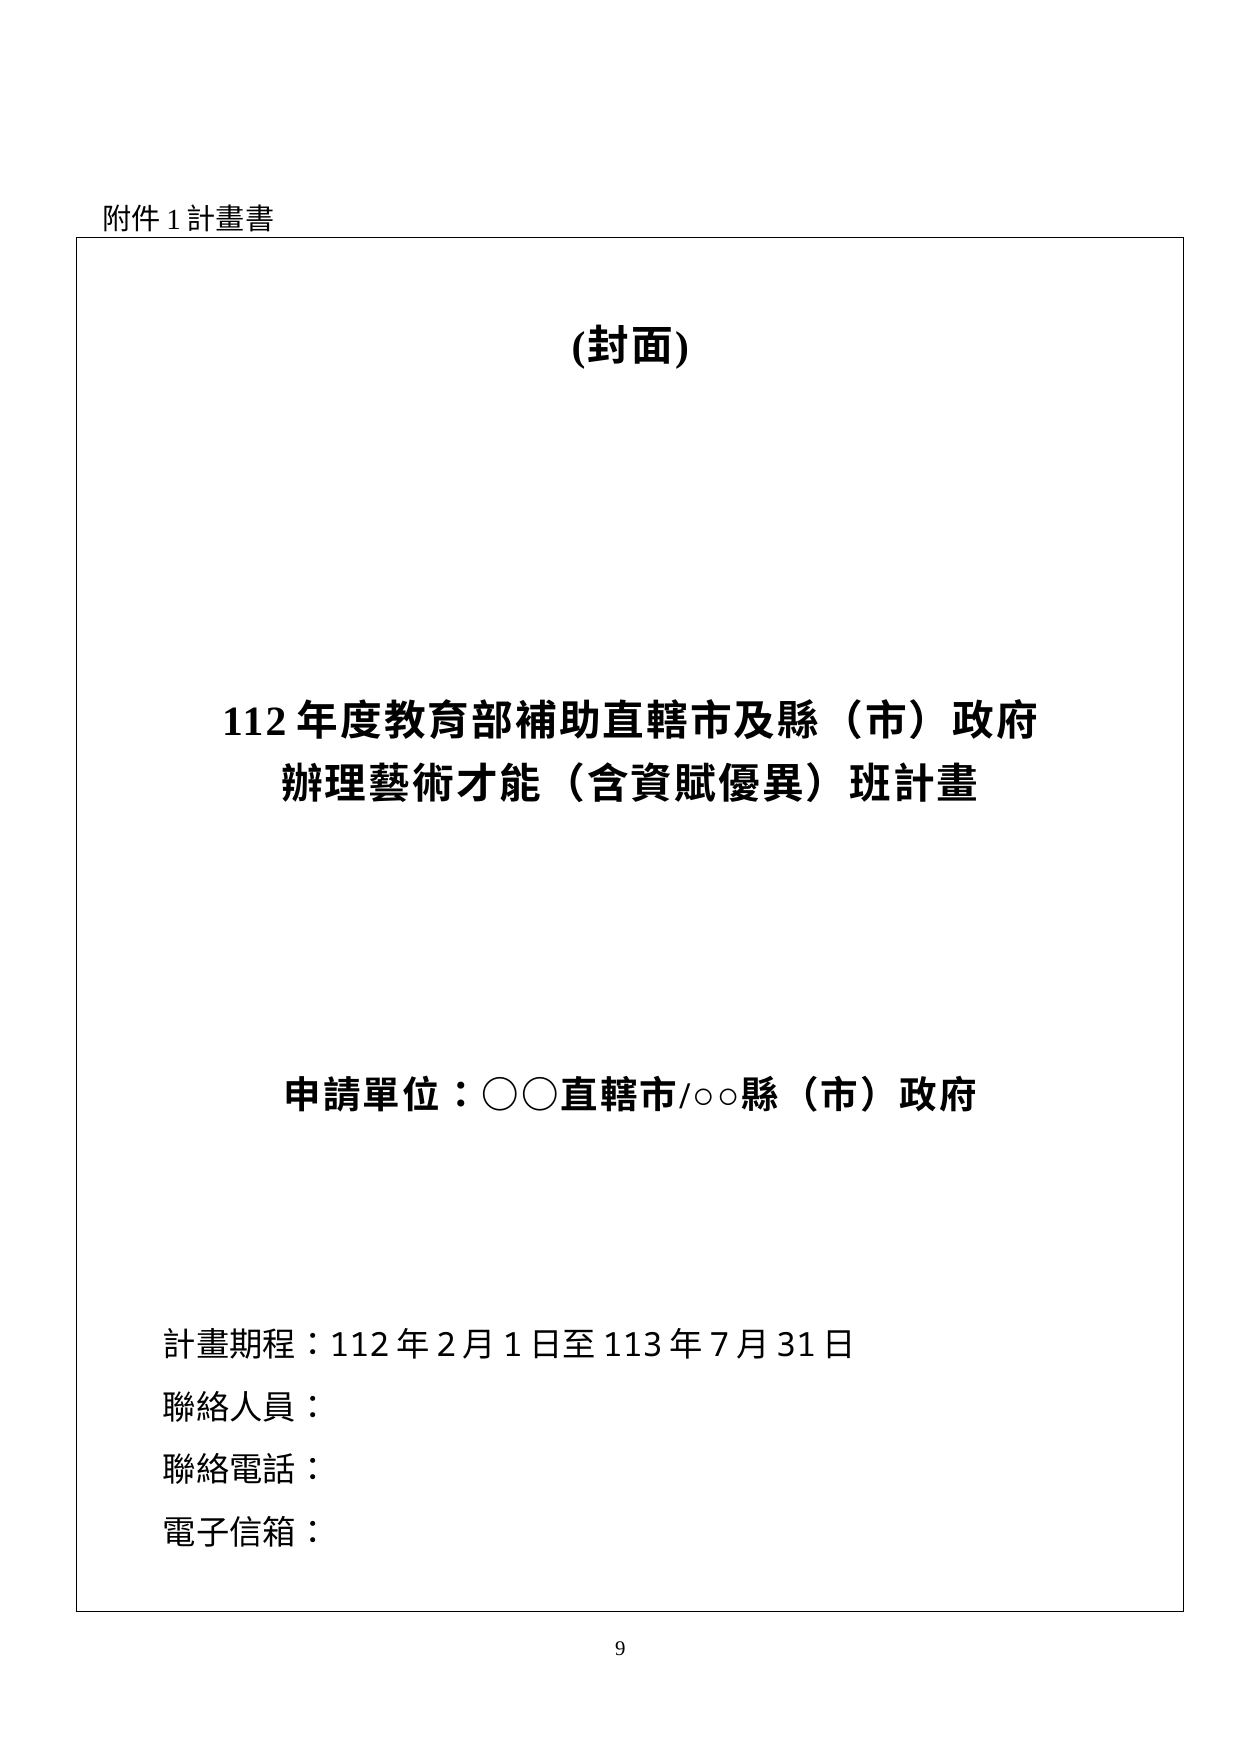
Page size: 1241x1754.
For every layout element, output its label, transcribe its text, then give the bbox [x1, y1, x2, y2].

text 附件1計畫書 [102, 175, 1163, 237]
table_header (封面) 112年度教育部補助直轄市及縣（市）政府 辦理藝術才能（含資賦優異）班計畫 申請單位：○○直轄市/○○縣（市）政府 計畫期程：112年2月1日至113年7月31日 聯絡人員： 聯絡電話： 電子信箱： [77, 238, 1183, 1611]
